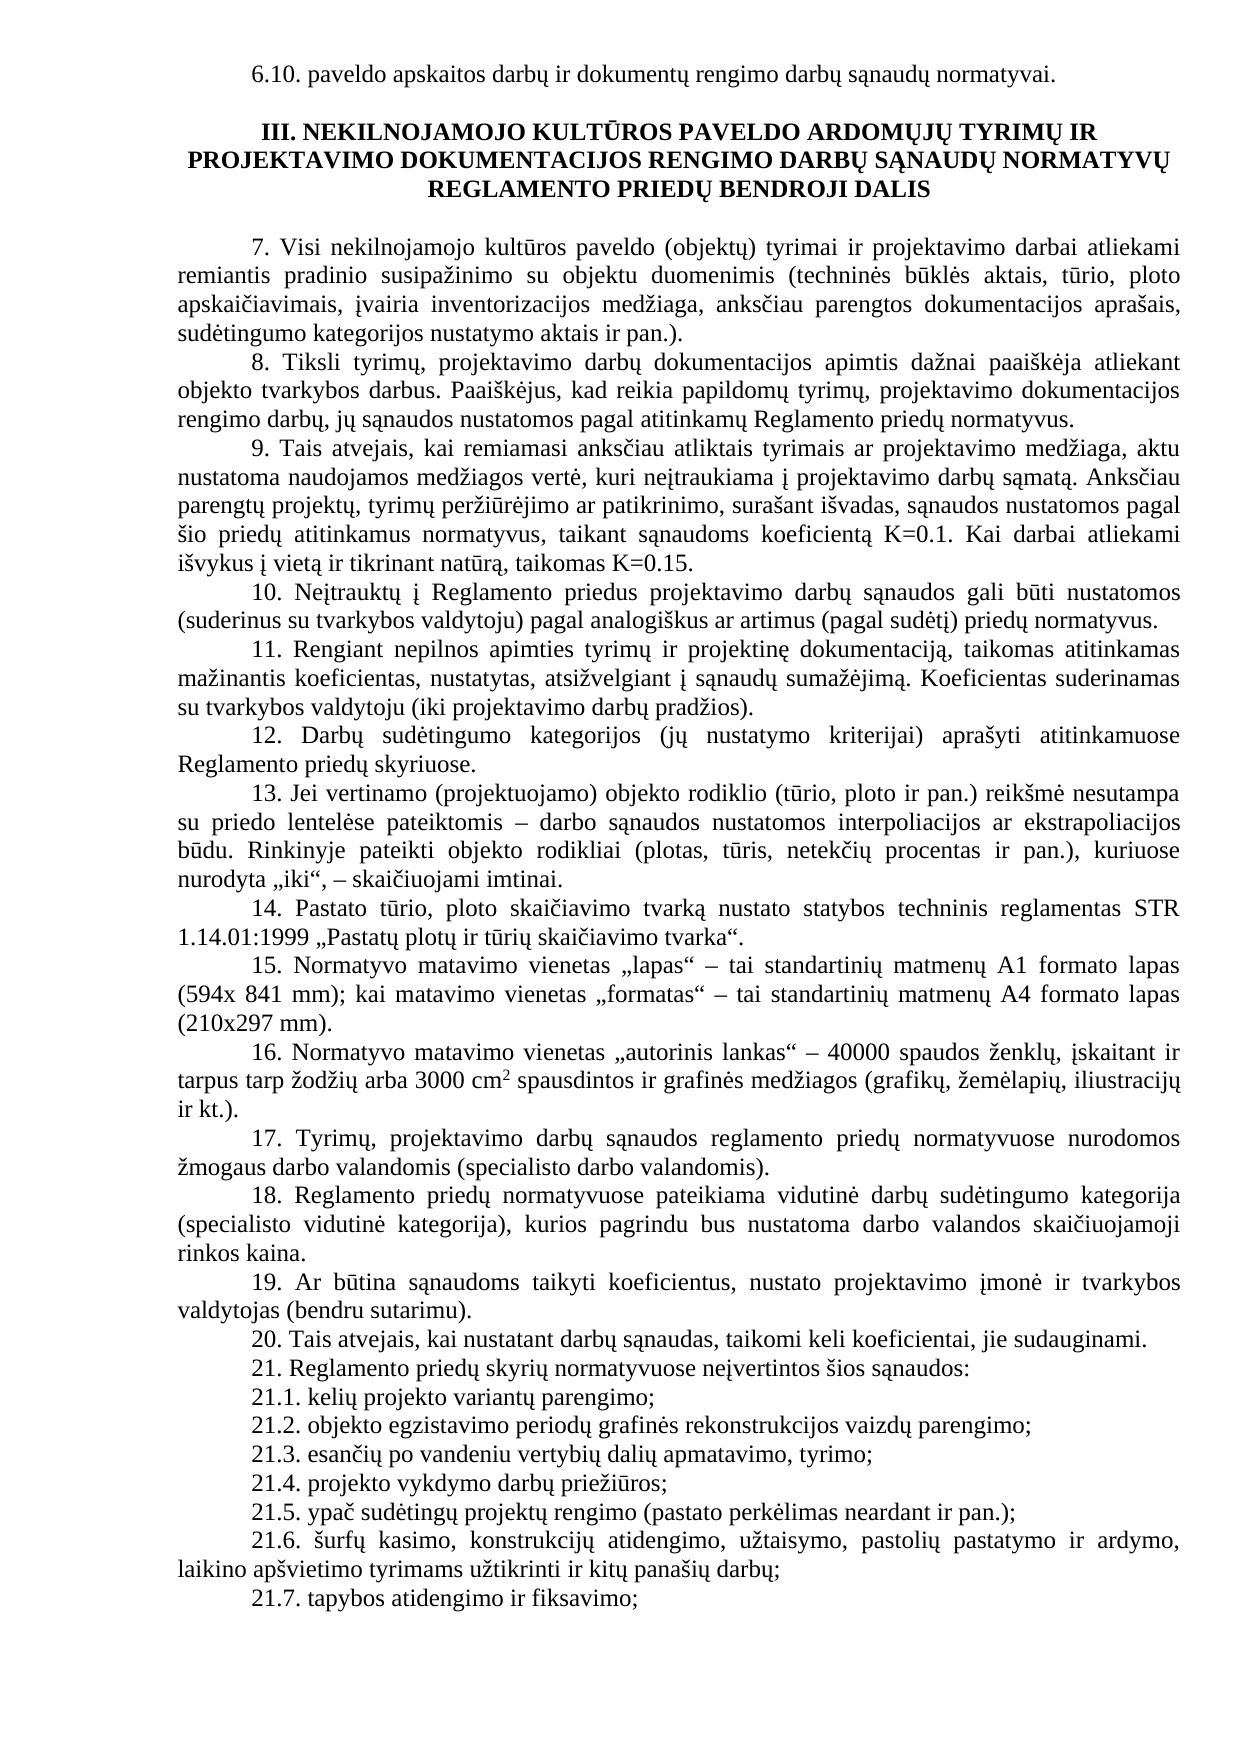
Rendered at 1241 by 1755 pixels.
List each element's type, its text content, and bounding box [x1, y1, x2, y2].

text 16. Normatyvo matavimo vienetas „autorinis lankas“ – 40000 spaudos ženklų, įskaitant ir tarpus tarp žodžių arba 3000 cm2 spausdintos ir grafinės medžiagos (grafikų, žemėlapių, iliustracijų ir kt.). [177, 1037, 1181, 1123]
text 21.7. tapybos atidengimo ir fiksavimo; [177, 1583, 1181, 1612]
text 12. Darbų sudėtingumo kategorijos (jų nustatymo kriterijai) aprašyti atitinkamuose Reglamento priedų skyriuose. [177, 720, 1181, 778]
text 13. Jei vertinamo (projektuojamo) objekto rodiklio (tūrio, ploto ir pan.) reikšmė nesutampa su priedo lentelėse pateiktomis – darbo sąnaudos nustatomos interpoliacijos ar ekstrapoliacijos būdu. Rinkinyje pateikti objekto rodikliai (plotas, tūris, netekčių procentas ir pan.), kuriuose nurodyta „iki“, – skaičiuojami imtinai. [177, 778, 1181, 893]
text 21.4. projekto vykdymo darbų priežiūros; [177, 1468, 1181, 1497]
text 15. Normatyvo matavimo vienetas „lapas“ – tai standartinių matmenų A1 formato lapas (594x 841 mm); kai matavimo vienetas „formatas“ – tai standartinių matmenų A4 formato lapas (210x297 mm). [177, 950, 1181, 1037]
text 10. Neįtrauktų į Reglamento priedus projektavimo darbų sąnaudos gali būti nustatomos (suderinus su tvarkybos valdytoju) pagal analogiškus ar artimus (pagal sudėtį) priedų normatyvus. [177, 577, 1181, 634]
text 8. Tiksli tyrimų, projektavimo darbų dokumentacijos apimtis dažnai paaiškėja atliekant objekto tvarkybos darbus. Paaiškėjus, kad reikia papildomų tyrimų, projektavimo dokumentacijos rengimo darbų, jų sąnaudos nustatomos pagal atitinkamų Reglamento priedų normatyvus. [177, 347, 1181, 433]
text 21.2. objekto egzistavimo periodų grafinės rekonstrukcijos vaizdų parengimo; [177, 1410, 1181, 1439]
text 14. Pastato tūrio, ploto skaičiavimo tvarką nustato statybos techninis reglamentas STR 1.14.01:1999 „Pastatų plotų ir tūrių skaičiavimo tvarka“. [177, 893, 1181, 950]
text 21.5. ypač sudėtingų projektų rengimo (pastato perkėlimas neardant ir pan.); [177, 1497, 1181, 1525]
text 19. Ar būtina sąnaudoms taikyti koeficientus, nustato projektavimo įmonė ir tvarkybos valdytojas (bendru sutarimu). [177, 1267, 1181, 1324]
text 21.6. šurfų kasimo, konstrukcijų atidengimo, užtaisymo, pastolių pastatymo ir ardymo, laikino apšvietimo tyrimams užtikrinti ir kitų panašių darbų; [177, 1525, 1181, 1583]
text 21.3. esančių po vandeniu vertybių dalių apmatavimo, tyrimo; [177, 1439, 1181, 1468]
text III. NEKILNOJAMOJO KULTŪROS PAVELDO ARDOMŲJŲ TYRIMŲ IR PROJEKTAVIMO DOKUMENTACIJOS RENGIMO DARBŲ SĄNAUDŲ NORMATYVŲ REGLAMENTO PRIEDŲ BENDROJI DALIS [177, 117, 1181, 203]
text 21. Reglamento priedų skyrių normatyvuose neįvertintos šios sąnaudos: [177, 1353, 1181, 1382]
text 18. Reglamento priedų normatyvuose pateikiama vidutinė darbų sudėtingumo kategorija (specialisto vidutinė kategorija), kurios pagrindu bus nustatoma darbo valandos skaičiuojamoji rinkos kaina. [177, 1180, 1181, 1267]
text 11. Rengiant nepilnos apimties tyrimų ir projektinę dokumentaciją, taikomas atitinkamas mažinantis koeficientas, nustatytas, atsižvelgiant į sąnaudų sumažėjimą. Koeficientas suderinamas su tvarkybos valdytoju (iki projektavimo darbų pradžios). [177, 634, 1181, 720]
text 7. Visi nekilnojamojo kultūros paveldo (objektų) tyrimai ir projektavimo darbai atliekami remiantis pradinio susipažinimo su objektu duomenimis (techninės būklės aktais, tūrio, ploto apskaičiavimais, įvairia inventorizacijos medžiaga, anksčiau parengtos dokumentacijos aprašais, sudėtingumo kategorijos nustatymo aktais ir pan.). [177, 232, 1181, 347]
text 17. Tyrimų, projektavimo darbų sąnaudos reglamento priedų normatyvuose nurodomos žmogaus darbo valandomis (specialisto darbo valandomis). [177, 1123, 1181, 1180]
text 6.10. paveldo apskaitos darbų ir dokumentų rengimo darbų sąnaudų normatyvai. [177, 59, 1181, 88]
text 9. Tais atvejais, kai remiamasi anksčiau atliktais tyrimais ar projektavimo medžiaga, aktu nustatoma naudojamos medžiagos vertė, kuri neįtraukiama į projektavimo darbų sąmatą. Anksčiau parengtų projektų, tyrimų peržiūrėjimo ar patikrinimo, surašant išvadas, sąnaudos nustatomos pagal šio priedų atitinkamus normatyvus, taikant sąnaudoms koeficientą K=0.1. Kai darbai atliekami išvykus į vietą ir tikrinant natūrą, taikomas K=0.15. [177, 433, 1181, 577]
text 21.1. kelių projekto variantų parengimo; [177, 1382, 1181, 1410]
text 20. Tais atvejais, kai nustatant darbų sąnaudas, taikomi keli koeficientai, jie sudauginami. [177, 1324, 1181, 1353]
